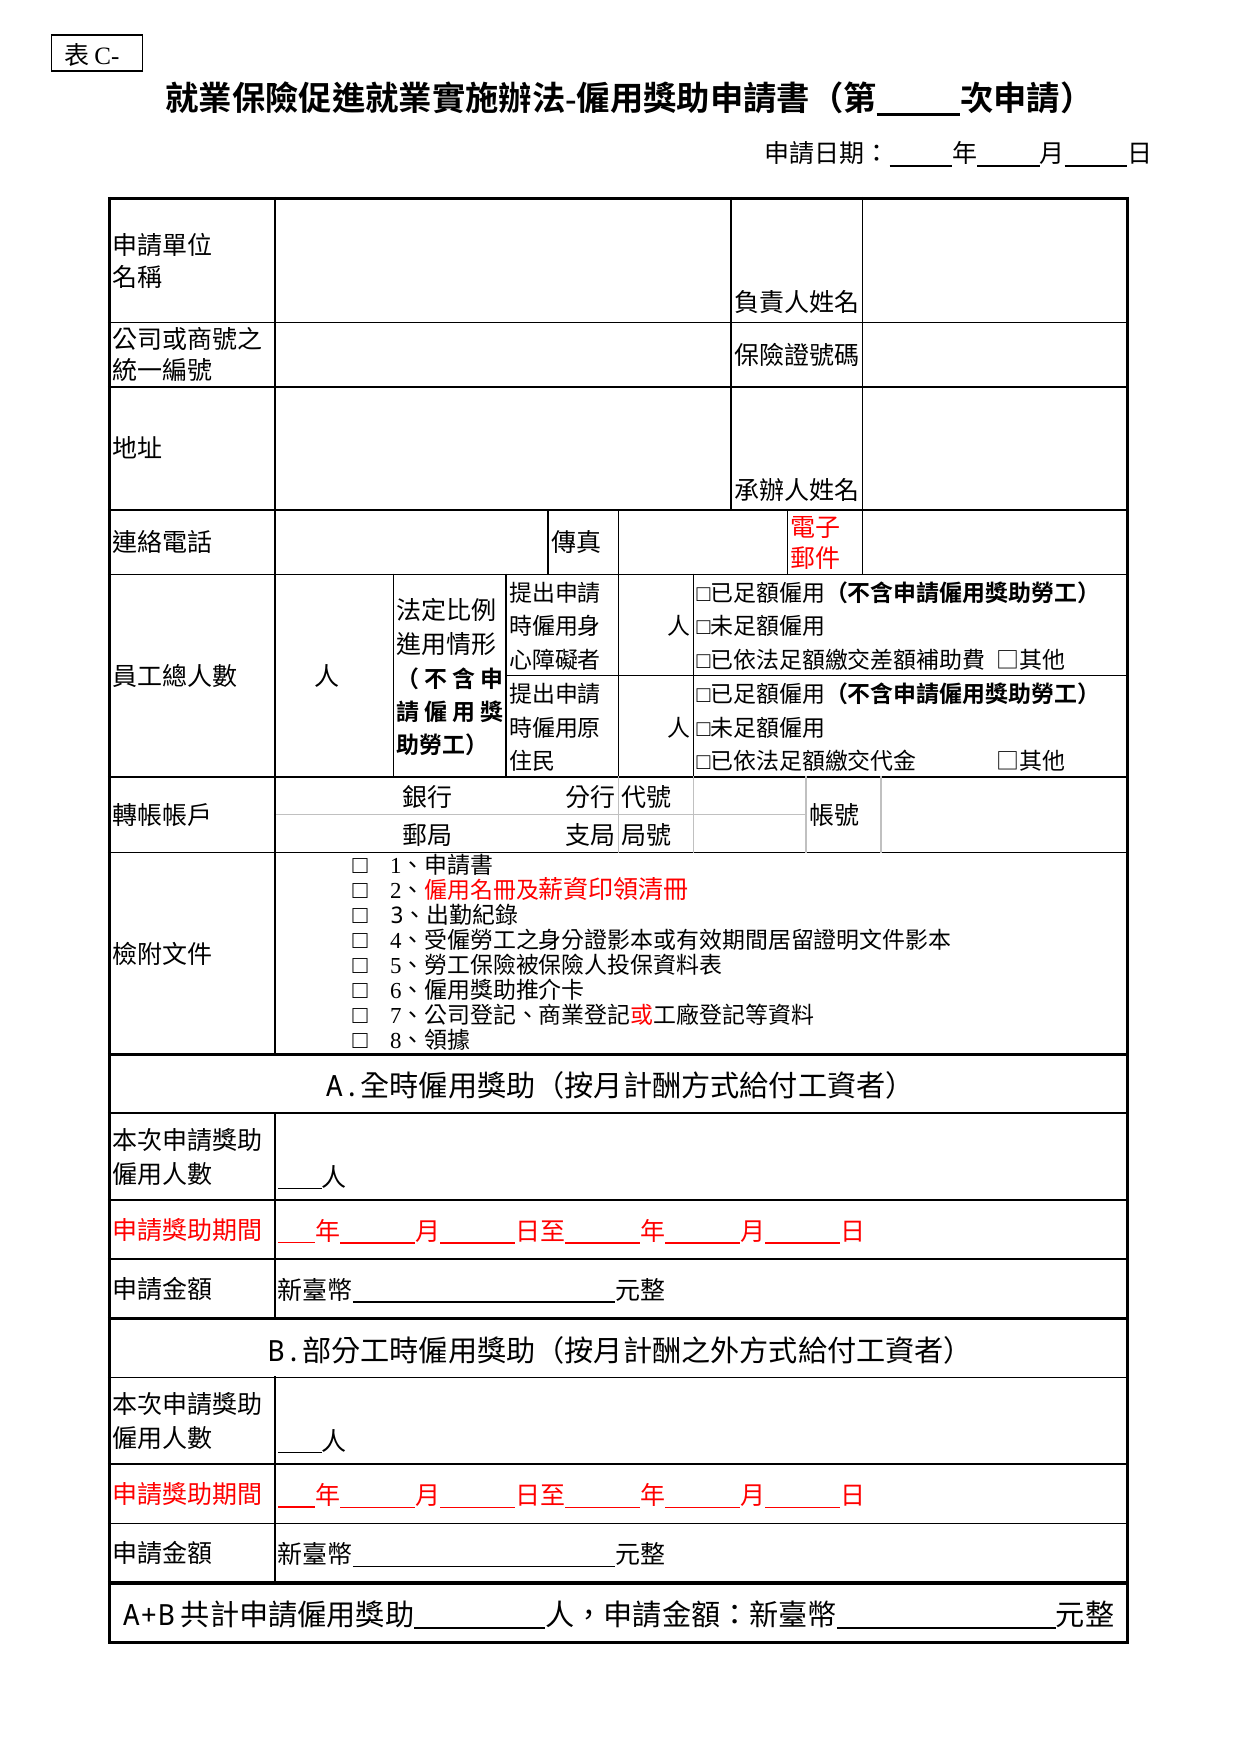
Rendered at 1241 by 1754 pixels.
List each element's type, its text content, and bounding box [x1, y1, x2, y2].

table_cell 申請金額 [111, 1524, 274, 1581]
table_cell 保險證號碼 [732, 323, 862, 386]
table_cell [882, 778, 1126, 852]
table_header [863, 200, 1126, 322]
table_cell 公司或商號之統一編號 [111, 323, 274, 386]
table_cell 新臺幣 元整 [276, 1260, 1126, 1317]
table_cell 年 月 日至 年 月 日 [276, 1201, 1126, 1258]
table_header 申請單位 名稱 [111, 200, 274, 322]
table_cell [863, 323, 1126, 386]
table_cell [694, 778, 805, 814]
table_cell A.全時僱用獎助（按月計酬方式給付工資者） [111, 1056, 1126, 1112]
table_cell 年 月 日至 年 月 日 [276, 1465, 1126, 1522]
table_cell [276, 388, 730, 509]
table_cell 人 [619, 676, 693, 776]
text 申請日期： 年 月 日 [106, 129, 1152, 171]
table_cell 代號 [619, 778, 693, 814]
table_cell [276, 323, 730, 386]
table_cell [863, 511, 1126, 573]
table_cell 申請獎助期間 [111, 1201, 274, 1258]
text 就業保險促進就業實施辦法-僱用獎助申請書（第 次申請） [106, 72, 1152, 120]
table_cell [619, 511, 787, 573]
table_cell 帳號 [807, 778, 880, 852]
table_cell 申請金額 [111, 1260, 274, 1317]
table_cell 連絡電話 [111, 511, 274, 573]
table_cell 局號 [619, 815, 693, 852]
text 表C-1 [64, 36, 130, 70]
table_cell 提出申請時僱用身心障礙者 [507, 575, 618, 675]
table_cell 員工總人數 [111, 575, 274, 776]
table_cell □已足額僱用（不含申請僱用獎助勞工） □未足額僱用 □已依法足額繳交差額補助費 □其他 [694, 575, 1126, 675]
table_cell 銀行 分行 [276, 778, 618, 814]
table_cell 檢附文件 [111, 853, 274, 1053]
table_cell 申請獎助期間 [111, 1465, 274, 1522]
table_cell 1、申請書 2、僱用名冊及薪資印領清冊 3、出勤紀錄 4、受僱勞工之身分證影本或有效期間居留證明文件影本 5、勞工保險被保險人投保資料表 6、僱用獎助推介卡 7、公司登記、商業登記或工廠登記等資料 8、領據 [276, 853, 1126, 1053]
table_cell [276, 511, 547, 573]
table_cell 新臺幣 元整 [276, 1524, 1126, 1581]
table_cell 傳真 [549, 511, 618, 573]
table_cell 地址 [111, 388, 274, 509]
table_cell 郵局 支局 [276, 815, 618, 852]
table_cell 提出申請時僱用原住民 [507, 676, 618, 776]
table_cell [694, 815, 805, 852]
table_cell 法定比例 進用情形 （不含申請僱用獎助勞工） [394, 575, 505, 776]
table_cell A+B共計申請僱用獎助 人，申請金額：新臺幣 元整 [111, 1585, 1126, 1641]
table_cell 人 [276, 1378, 1126, 1463]
table_cell [863, 388, 1126, 509]
table_cell □已足額僱用（不含申請僱用獎助勞工） □未足額僱用 □已依法足額繳交代金 □其他 [694, 676, 1126, 776]
table_header 負責人姓名 [732, 200, 862, 322]
table_cell 電子郵件 [788, 511, 862, 573]
table_cell 承辦人姓名 [732, 388, 862, 509]
table_cell 人 [619, 575, 693, 675]
table_cell 本次申請獎助僱用人數 [111, 1114, 274, 1199]
table_cell 人 [276, 1114, 1126, 1199]
table_cell B.部分工時僱用獎助（按月計酬之外方式給付工資者） [111, 1320, 1126, 1376]
table_cell 轉帳帳戶 [111, 778, 274, 852]
table_cell 人 [276, 575, 393, 776]
table_cell 本次申請獎助僱用人數 [111, 1378, 274, 1463]
table_header [276, 200, 730, 322]
